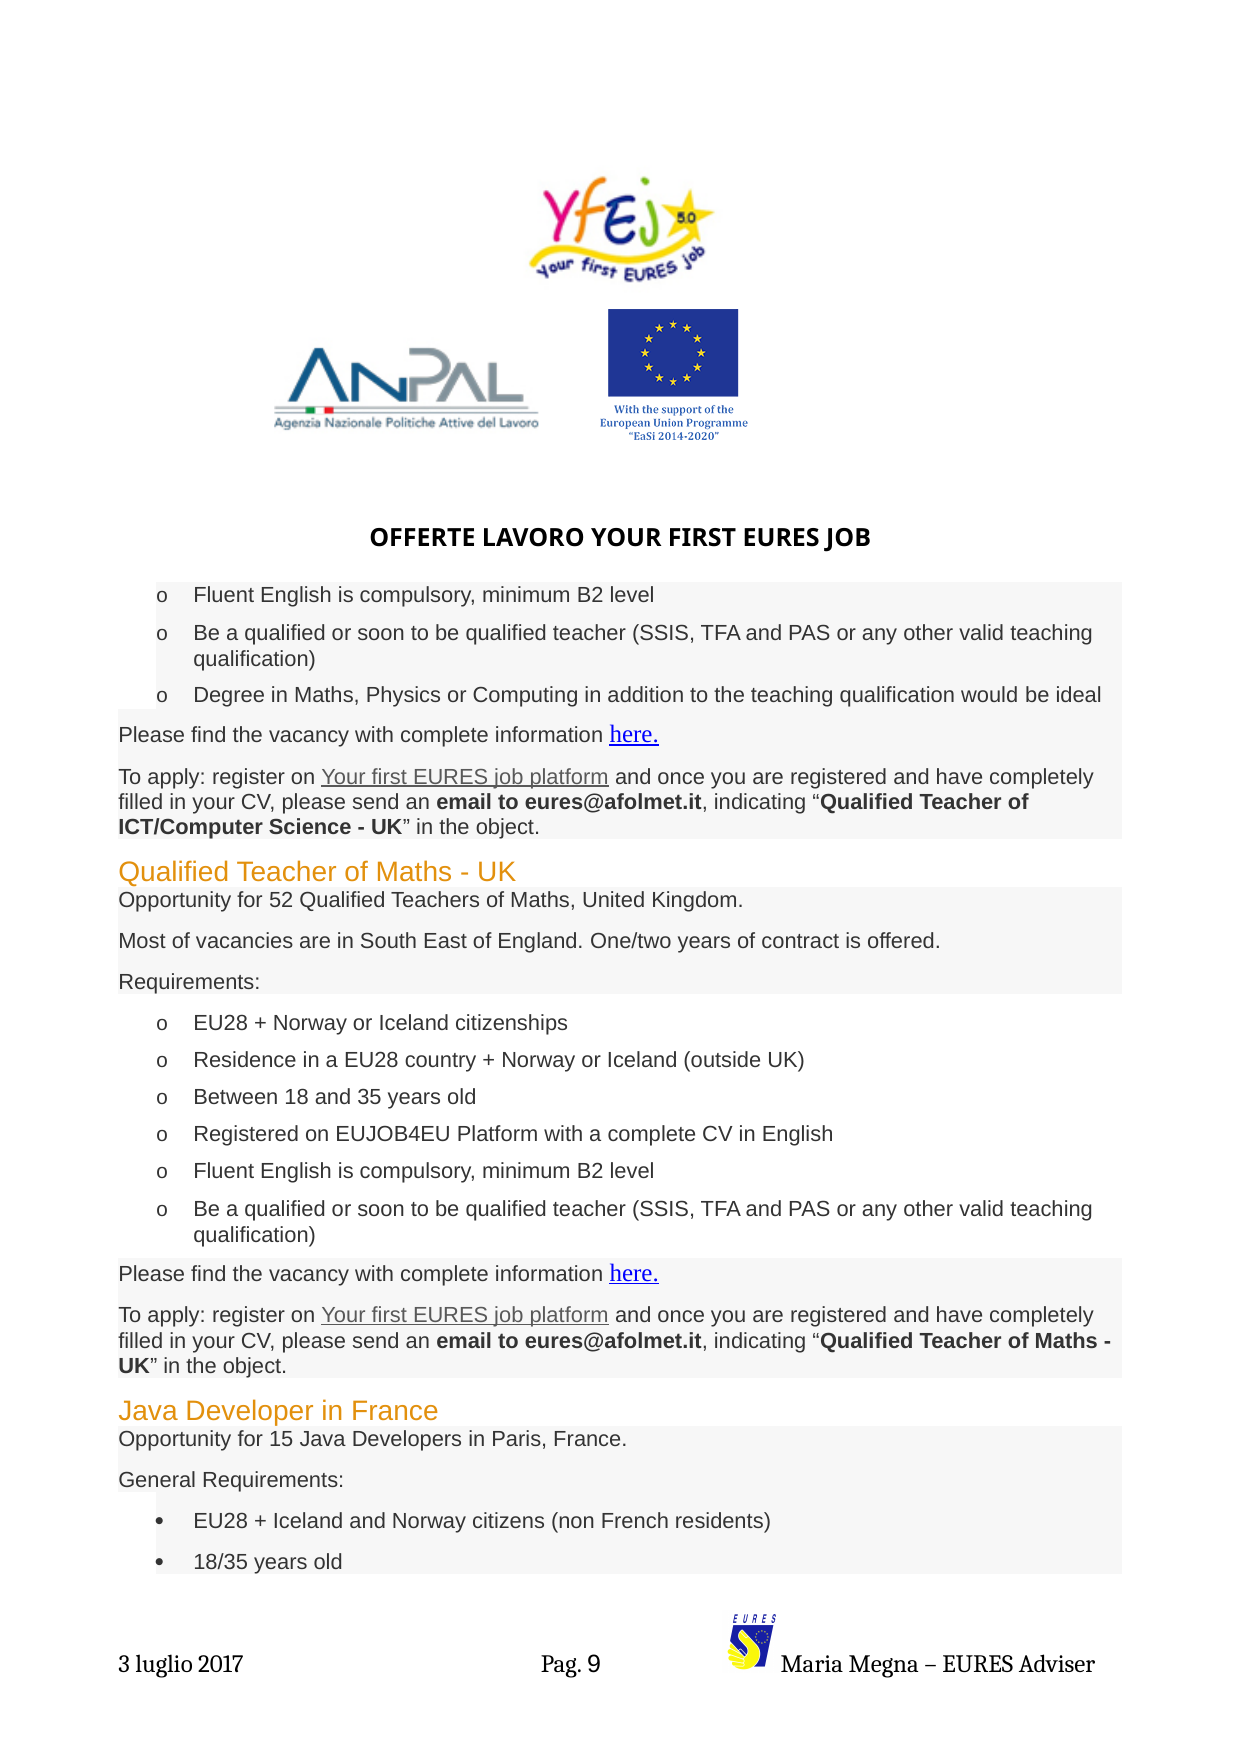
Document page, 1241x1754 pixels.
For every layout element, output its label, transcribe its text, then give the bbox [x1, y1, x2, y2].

text Please find the vacancy with complete information here. [118, 719, 1122, 748]
list EU28 + Iceland and Norway citizens (non French residents) [156, 1508, 1122, 1533]
text To apply: register on Your first EURES job platform and once you are registered and have completely filled in your CV, please send an email to eures@afolmet.it, indicating “Qualified Teacher of Maths - UK” in the object. [118, 1302, 1122, 1378]
picture [273, 326, 540, 445]
list Residence in a EU28 country + Norway or Iceland (outside UK) [156, 1047, 1122, 1074]
picture [496, 152, 748, 445]
text Requirements: ​ [118, 969, 1122, 994]
list 18/35 years old [156, 1548, 1122, 1574]
list EU28 + Norway or Iceland citizenships [156, 1010, 1122, 1036]
text General Requirements: [118, 1467, 1122, 1492]
list Be a qualified or soon to be qualified teacher (SSIS, TFA and PAS or any other valid teaching qualification) [156, 1196, 1122, 1248]
text Please find the vacancy with complete information here. [118, 1258, 1122, 1287]
list Between 18 and 35 years old [156, 1084, 1122, 1111]
list Fluent English is compulsory, minimum B2 level [156, 582, 1122, 609]
list Degree in Maths, Physics or Computing in addition to the teaching qualification would be ideal [156, 682, 1122, 709]
picture [722, 1610, 781, 1673]
list Registered on EUJOB4EU Platform with a complete CV in English [156, 1121, 1122, 1148]
text Qualified Teacher of Maths - UK [118, 855, 1122, 887]
text Opportunity for 52 Qualified Teachers of Maths, United Kingdom. [118, 887, 1122, 912]
text To apply: register on Your first EURES job platform and once you are registered and have completely filled in your CV, please send an email to eures@afolmet.it, indicating “Qualified Teacher of ICT/Computer Science - UK” in the object. [118, 763, 1122, 839]
list Be a qualified or soon to be qualified teacher (SSIS, TFA and PAS or any other valid teaching qualification) [156, 619, 1122, 672]
text Opportunity for 15 Java Developers in Paris, France. [118, 1426, 1122, 1451]
list Fluent English is compulsory, minimum B2 level [156, 1158, 1122, 1185]
text Java Developer in France [118, 1394, 1122, 1426]
text Most of vacancies are in South East of England. One/two years of contract is offered. [118, 928, 1122, 953]
